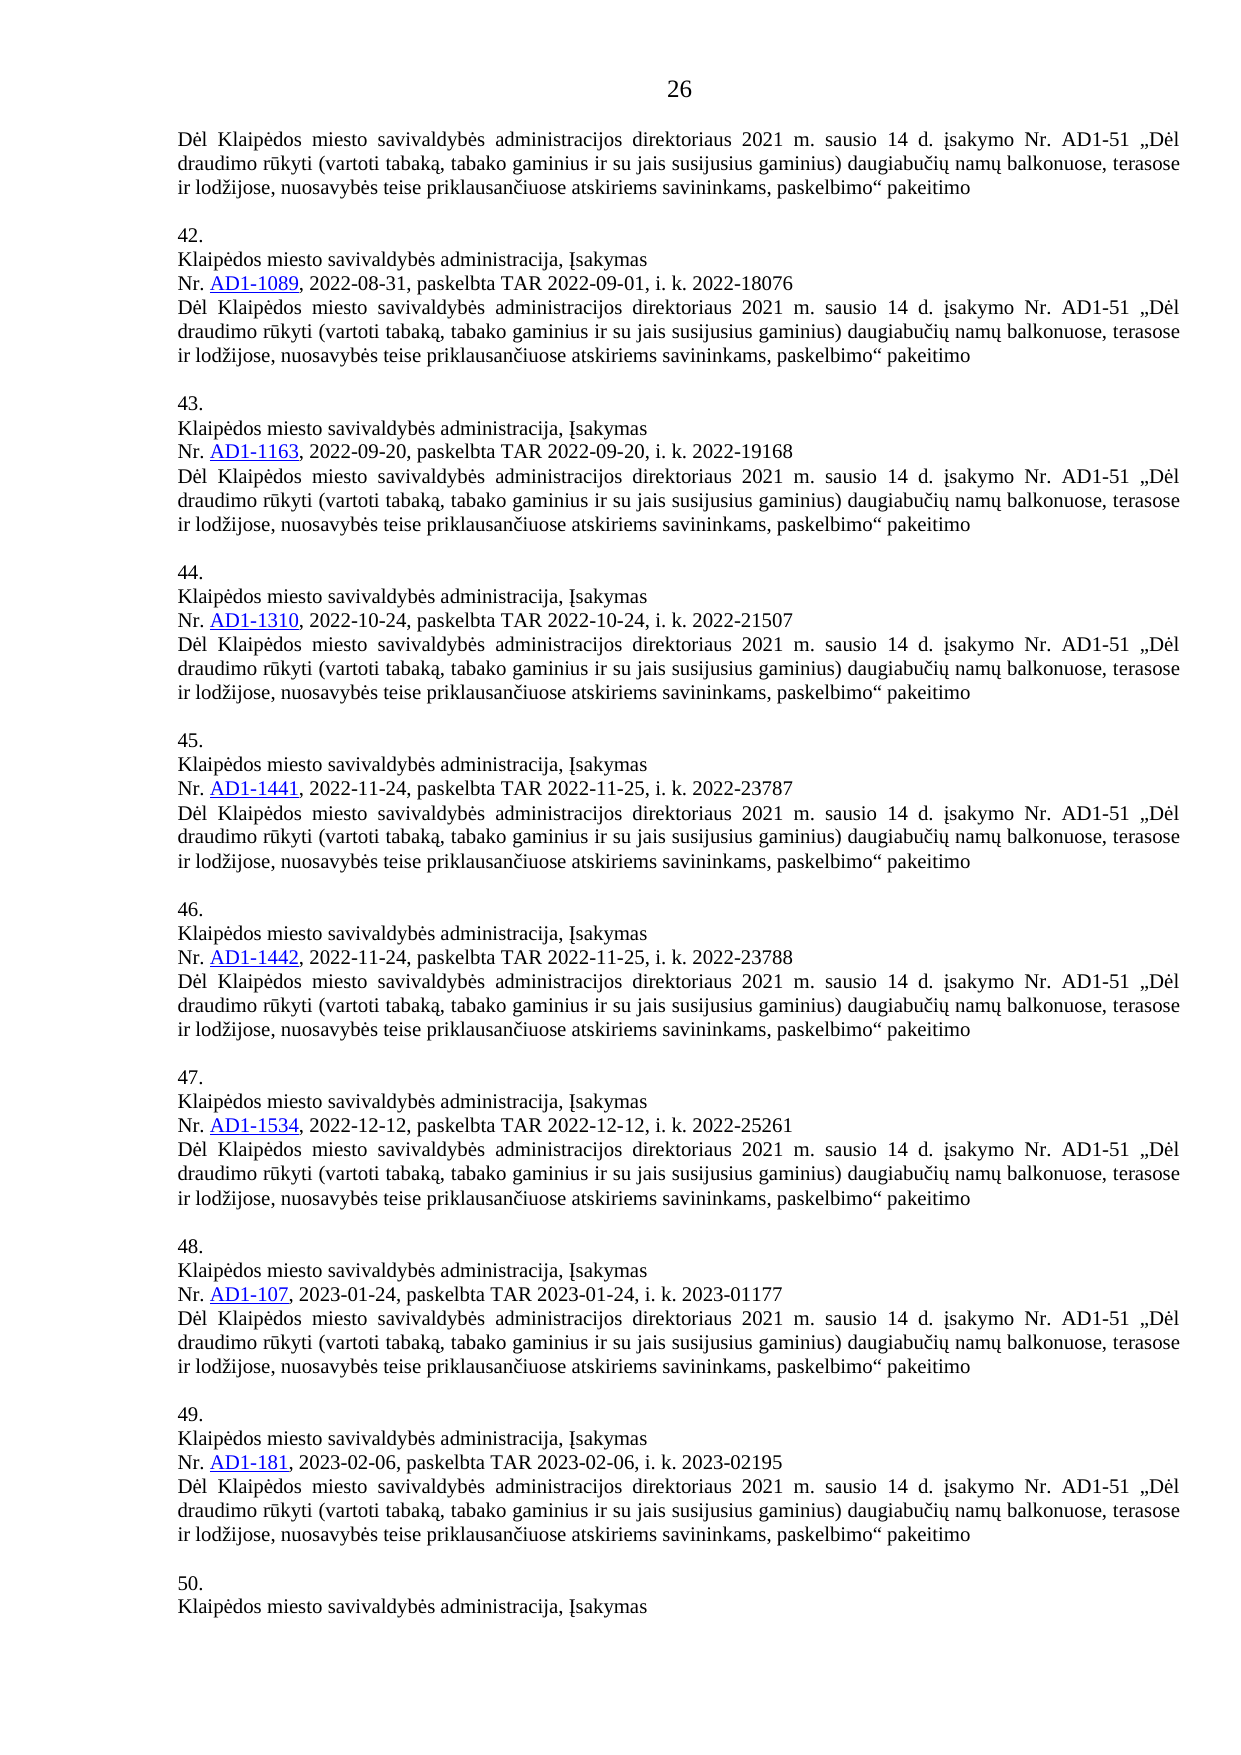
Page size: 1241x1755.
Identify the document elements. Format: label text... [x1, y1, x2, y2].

text 50. [177, 1570, 1181, 1594]
text Dėl Klaipėdos miesto savivaldybės administracijos direktoriaus 2021 m. sausio 14 d. įsakymo Nr. AD1-51 „Dėl draudimo rūkyti (vartoti tabaką, tabako gaminius ir su jais susijusius gaminius) daugiabučių namų balkonuose, terasose ir lodžijose, nuosavybės teise priklausančiuose atskiriems savininkams, paskelbimo“ pakeitimo [177, 1137, 1181, 1209]
text Nr. AD1-1089, 2022-08-31, paskelbta TAR 2022-09-01, i. k. 2022-18076 [177, 271, 1181, 295]
text Nr. AD1-1534, 2022-12-12, paskelbta TAR 2022-12-12, i. k. 2022-25261 [177, 1113, 1181, 1137]
text 48. [177, 1233, 1181, 1258]
text Klaipėdos miesto savivaldybės administracija, Įsakymas [177, 921, 1181, 945]
text Nr. AD1-1441, 2022-11-24, paskelbta TAR 2022-11-25, i. k. 2022-23787 [177, 776, 1181, 800]
text Dėl Klaipėdos miesto savivaldybės administracijos direktoriaus 2021 m. sausio 14 d. įsakymo Nr. AD1-51 „Dėl draudimo rūkyti (vartoti tabaką, tabako gaminius ir su jais susijusius gaminius) daugiabučių namų balkonuose, terasose ir lodžijose, nuosavybės teise priklausančiuose atskiriems savininkams, paskelbimo“ pakeitimo [177, 632, 1181, 704]
text Nr. AD1-107, 2023-01-24, paskelbta TAR 2023-01-24, i. k. 2023-01177 [177, 1282, 1181, 1306]
text Klaipėdos miesto savivaldybės administracija, Įsakymas [177, 752, 1181, 776]
text Dėl Klaipėdos miesto savivaldybės administracijos direktoriaus 2021 m. sausio 14 d. įsakymo Nr. AD1-51 „Dėl draudimo rūkyti (vartoti tabaką, tabako gaminius ir su jais susijusius gaminius) daugiabučių namų balkonuose, terasose ir lodžijose, nuosavybės teise priklausančiuose atskiriems savininkams, paskelbimo“ pakeitimo [177, 800, 1181, 873]
text Klaipėdos miesto savivaldybės administracija, Įsakymas [177, 1089, 1181, 1113]
text Nr. AD1-181, 2023-02-06, paskelbta TAR 2023-02-06, i. k. 2023-02195 [177, 1450, 1181, 1474]
text Dėl Klaipėdos miesto savivaldybės administracijos direktoriaus 2021 m. sausio 14 d. įsakymo Nr. AD1-51 „Dėl draudimo rūkyti (vartoti tabaką, tabako gaminius ir su jais susijusius gaminius) daugiabučių namų balkonuose, terasose ir lodžijose, nuosavybės teise priklausančiuose atskiriems savininkams, paskelbimo“ pakeitimo [177, 1474, 1181, 1546]
text Dėl Klaipėdos miesto savivaldybės administracijos direktoriaus 2021 m. sausio 14 d. įsakymo Nr. AD1-51 „Dėl draudimo rūkyti (vartoti tabaką, tabako gaminius ir su jais susijusius gaminius) daugiabučių namų balkonuose, terasose ir lodžijose, nuosavybės teise priklausančiuose atskiriems savininkams, paskelbimo“ pakeitimo [177, 1306, 1181, 1378]
text 42. [177, 223, 1181, 247]
text Klaipėdos miesto savivaldybės administracija, Įsakymas [177, 247, 1181, 271]
text 45. [177, 728, 1181, 752]
text Klaipėdos miesto savivaldybės administracija, Įsakymas [177, 1594, 1181, 1618]
text 47. [177, 1065, 1181, 1089]
text 43. [177, 391, 1181, 415]
text 46. [177, 897, 1181, 921]
text Klaipėdos miesto savivaldybės administracija, Įsakymas [177, 1258, 1181, 1282]
text Dėl Klaipėdos miesto savivaldybės administracijos direktoriaus 2021 m. sausio 14 d. įsakymo Nr. AD1-51 „Dėl draudimo rūkyti (vartoti tabaką, tabako gaminius ir su jais susijusius gaminius) daugiabučių namų balkonuose, terasose ir lodžijose, nuosavybės teise priklausančiuose atskiriems savininkams, paskelbimo“ pakeitimo [177, 295, 1181, 367]
text Dėl Klaipėdos miesto savivaldybės administracijos direktoriaus 2021 m. sausio 14 d. įsakymo Nr. AD1-51 „Dėl draudimo rūkyti (vartoti tabaką, tabako gaminius ir su jais susijusius gaminius) daugiabučių namų balkonuose, terasose ir lodžijose, nuosavybės teise priklausančiuose atskiriems savininkams, paskelbimo“ pakeitimo [177, 969, 1181, 1041]
text Nr. AD1-1310, 2022-10-24, paskelbta TAR 2022-10-24, i. k. 2022-21507 [177, 608, 1181, 632]
text Dėl Klaipėdos miesto savivaldybės administracijos direktoriaus 2021 m. sausio 14 d. įsakymo Nr. AD1-51 „Dėl draudimo rūkyti (vartoti tabaką, tabako gaminius ir su jais susijusius gaminius) daugiabučių namų balkonuose, terasose ir lodžijose, nuosavybės teise priklausančiuose atskiriems savininkams, paskelbimo“ pakeitimo [177, 127, 1181, 199]
text Nr. AD1-1442, 2022-11-24, paskelbta TAR 2022-11-25, i. k. 2022-23788 [177, 945, 1181, 969]
text Dėl Klaipėdos miesto savivaldybės administracijos direktoriaus 2021 m. sausio 14 d. įsakymo Nr. AD1-51 „Dėl draudimo rūkyti (vartoti tabaką, tabako gaminius ir su jais susijusius gaminius) daugiabučių namų balkonuose, terasose ir lodžijose, nuosavybės teise priklausančiuose atskiriems savininkams, paskelbimo“ pakeitimo [177, 463, 1181, 536]
text 49. [177, 1402, 1181, 1426]
text Nr. AD1-1163, 2022-09-20, paskelbta TAR 2022-09-20, i. k. 2022-19168 [177, 439, 1181, 463]
text 44. [177, 560, 1181, 584]
text Klaipėdos miesto savivaldybės administracija, Įsakymas [177, 1426, 1181, 1450]
text Klaipėdos miesto savivaldybės administracija, Įsakymas [177, 584, 1181, 608]
text Klaipėdos miesto savivaldybės administracija, Įsakymas [177, 415, 1181, 439]
